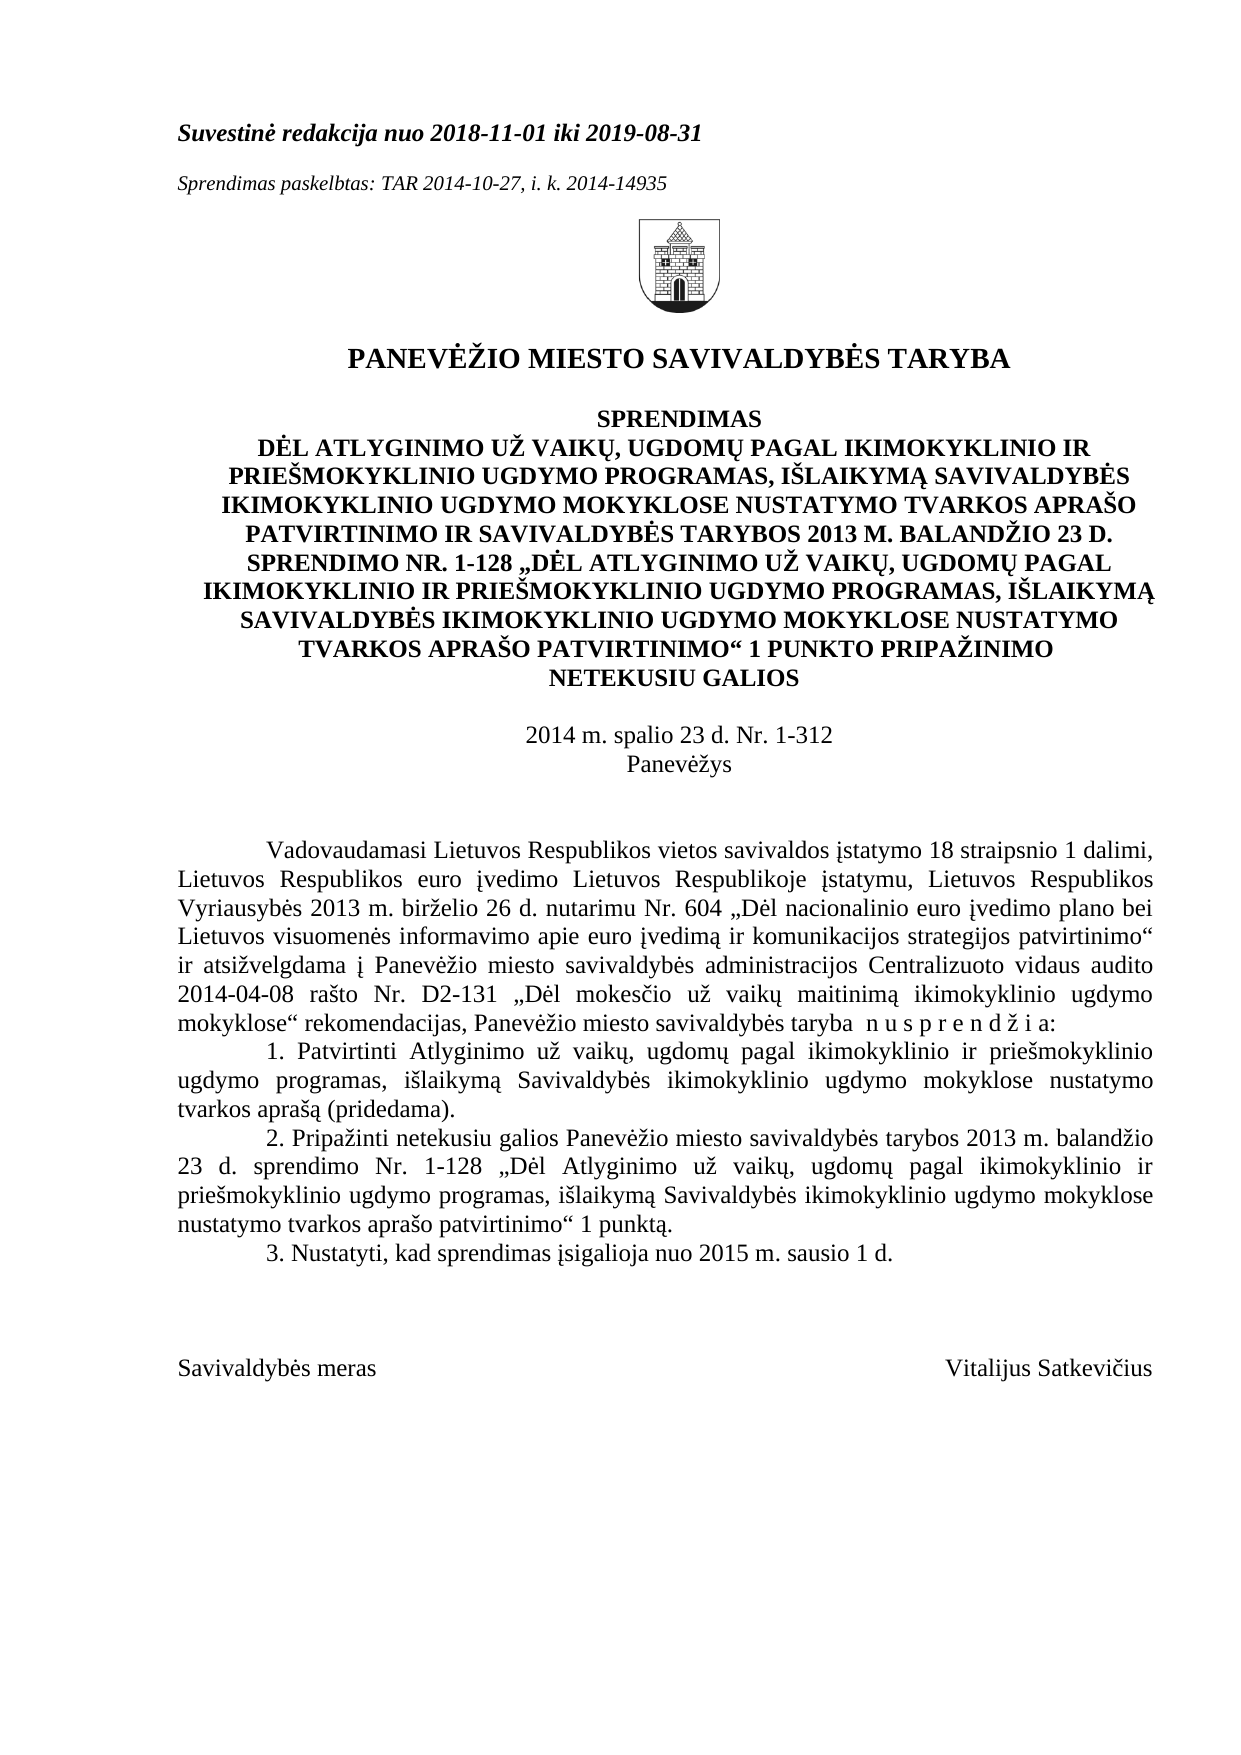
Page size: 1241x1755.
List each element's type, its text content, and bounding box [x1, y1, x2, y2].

text Vadovaudamasi Lietuvos Respublikos vietos savivaldos įstatymo 18 straipsnio 1 dalimi, Lietuvos Respublikos euro įvedimo Lietuvos Respublikoje įstatymu, Lietuvos Respublikos Vyriausybės 2013 m. birželio 26 d. nutarimu Nr. 604 „Dėl nacionalinio euro įvedimo plano bei Lietuvos visuomenės informavimo apie euro įvedimą ir komunikacijos strategijos patvirtinimo“ ir atsižvelgdama į Panevėžio miesto savivaldybės administracijos Centralizuoto vidaus audito 2014-04-08 rašto Nr. D2-131 „Dėl mokesčio už vaikų maitinimą ikimokyklinio ugdymo mokyklose“ rekomendacijas, Panevėžio miesto savivaldybės taryba nusprendžia: [177, 835, 1154, 1036]
subtitle Panevėžys [177, 749, 1181, 778]
text 1. Patvirtinti Atlyginimo už vaikų, ugdomų pagal ikimokyklinio ir priešmokyklinio ugdymo programas, išlaikymą Savivaldybės ikimokyklinio ugdymo mokyklose nustatymo tvarkos aprašą (pridedama). [177, 1036, 1154, 1123]
text Savivaldybės meras Vitalijus Satkevičius [177, 1353, 1181, 1381]
text NETEKUSIU GALIOS [167, 663, 1181, 691]
text 2014 m. spalio 23 d. Nr. 1-312 [177, 720, 1181, 749]
text PANEVĖŽIO MIESTO SAVIVALDYBĖS TARYBA [177, 342, 1181, 375]
subtitle SPRENDIMAS [177, 404, 1181, 433]
text Suvestinė redakcija nuo 2018-11-01 iki 2019-08-31 [177, 118, 1181, 147]
text Sprendimas paskelbtas: TAR 2014-10-27, i. k. 2014-14935 [177, 171, 1181, 195]
text 3. Nustatyti, kad sprendimas įsigalioja nuo 2015 m. sausio 1 d. [177, 1238, 1154, 1266]
text 2. Pripažinti netekusiu galios Panevėžio miesto savivaldybės tarybos 2013 m. balandžio 23 d. sprendimo Nr. 1-128 „Dėl Atlyginimo už vaikų, ugdomų pagal ikimokyklinio ir priešmokyklinio ugdymo programas, išlaikymą Savivaldybės ikimokyklinio ugdymo mokyklose nustatymo tvarkos aprašo patvirtinimo“ 1 punktą. [177, 1123, 1154, 1238]
text DĖL ATLYGINIMO UŽ VAIKŲ, UGDOMŲ PAGAL IKIMOKYKLINIO IR PRIEŠMOKYKLINIO UGDYMO PROGRAMAS, IŠLAIKYMĄ SAVIVALDYBĖS IKIMOKYKLINIO UGDYMO MOKYKLOSE NUSTATYMO TVARKOS APRAŠO PATVIRTINIMO IR SAVIVALDYBĖS TARYBOS 2013 M. BALANDŽIO 23 D. SPRENDIMO NR. 1-128 „DĖL ATLYGINIMO UŽ VAIKŲ, UGDOMŲ PAGAL ikimokyklinio IR priešmokyklinio UGDYMO PROGRAMAS, IŠLAIKYMĄ SAVIVALDYBĖS IKIMOKYKLINIO UGDYMO MOKYKLOSE NUSTATYMO tvarkos APRAŠO PATVIRTINIMO“ 1 punkto PRIPAŽINIMO [167, 433, 1181, 663]
